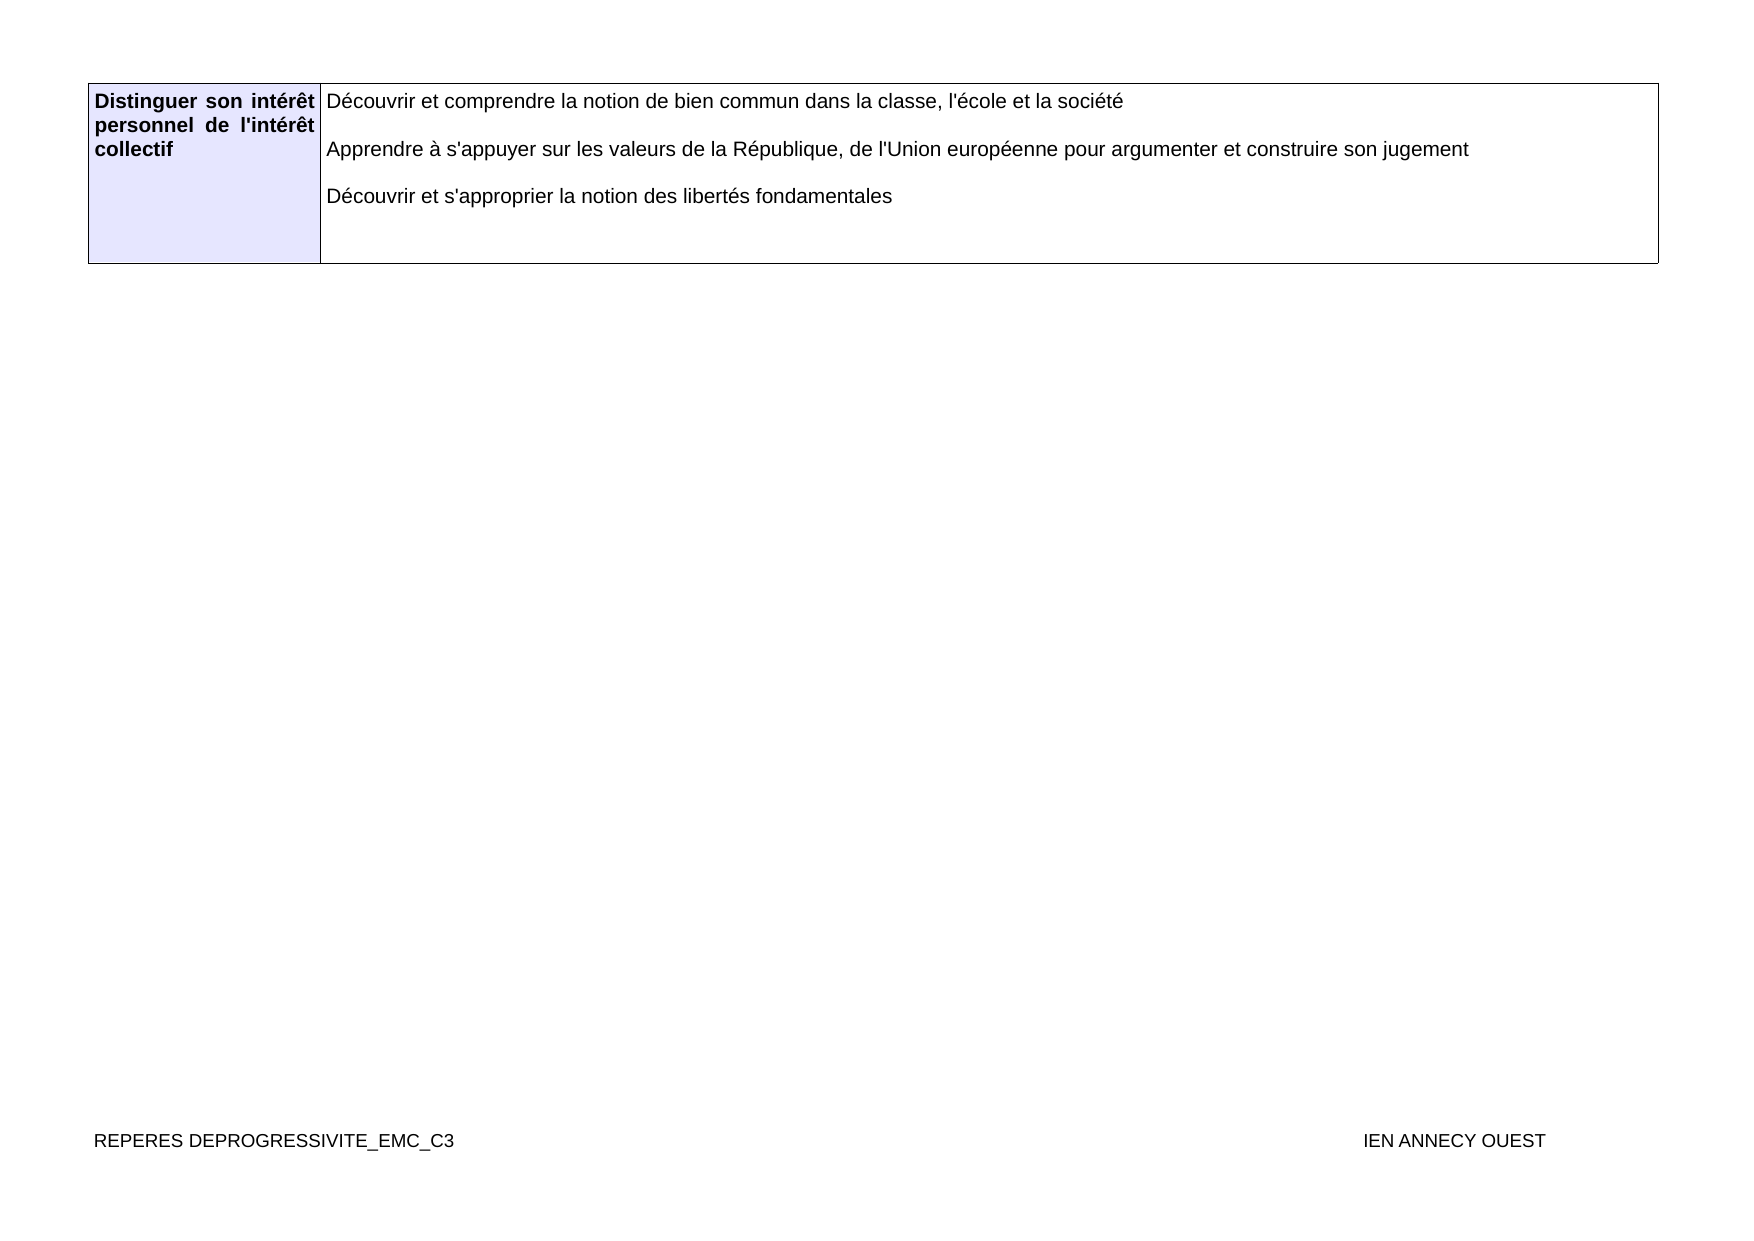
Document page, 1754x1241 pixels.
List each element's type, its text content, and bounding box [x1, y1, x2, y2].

table_cell Distinguer son intérêt personnel de l'intérêt collectif [89, 84, 320, 262]
table_cell Découvrir et comprendre la notion de bien commun dans la classe, l'école et la société Apprendre à s'appuyer sur les valeurs de la République, de l'Union européenne pour argumenter et construire son jugement Découvrir et s'approprier la notion des libertés fondamentales [321, 84, 1658, 262]
